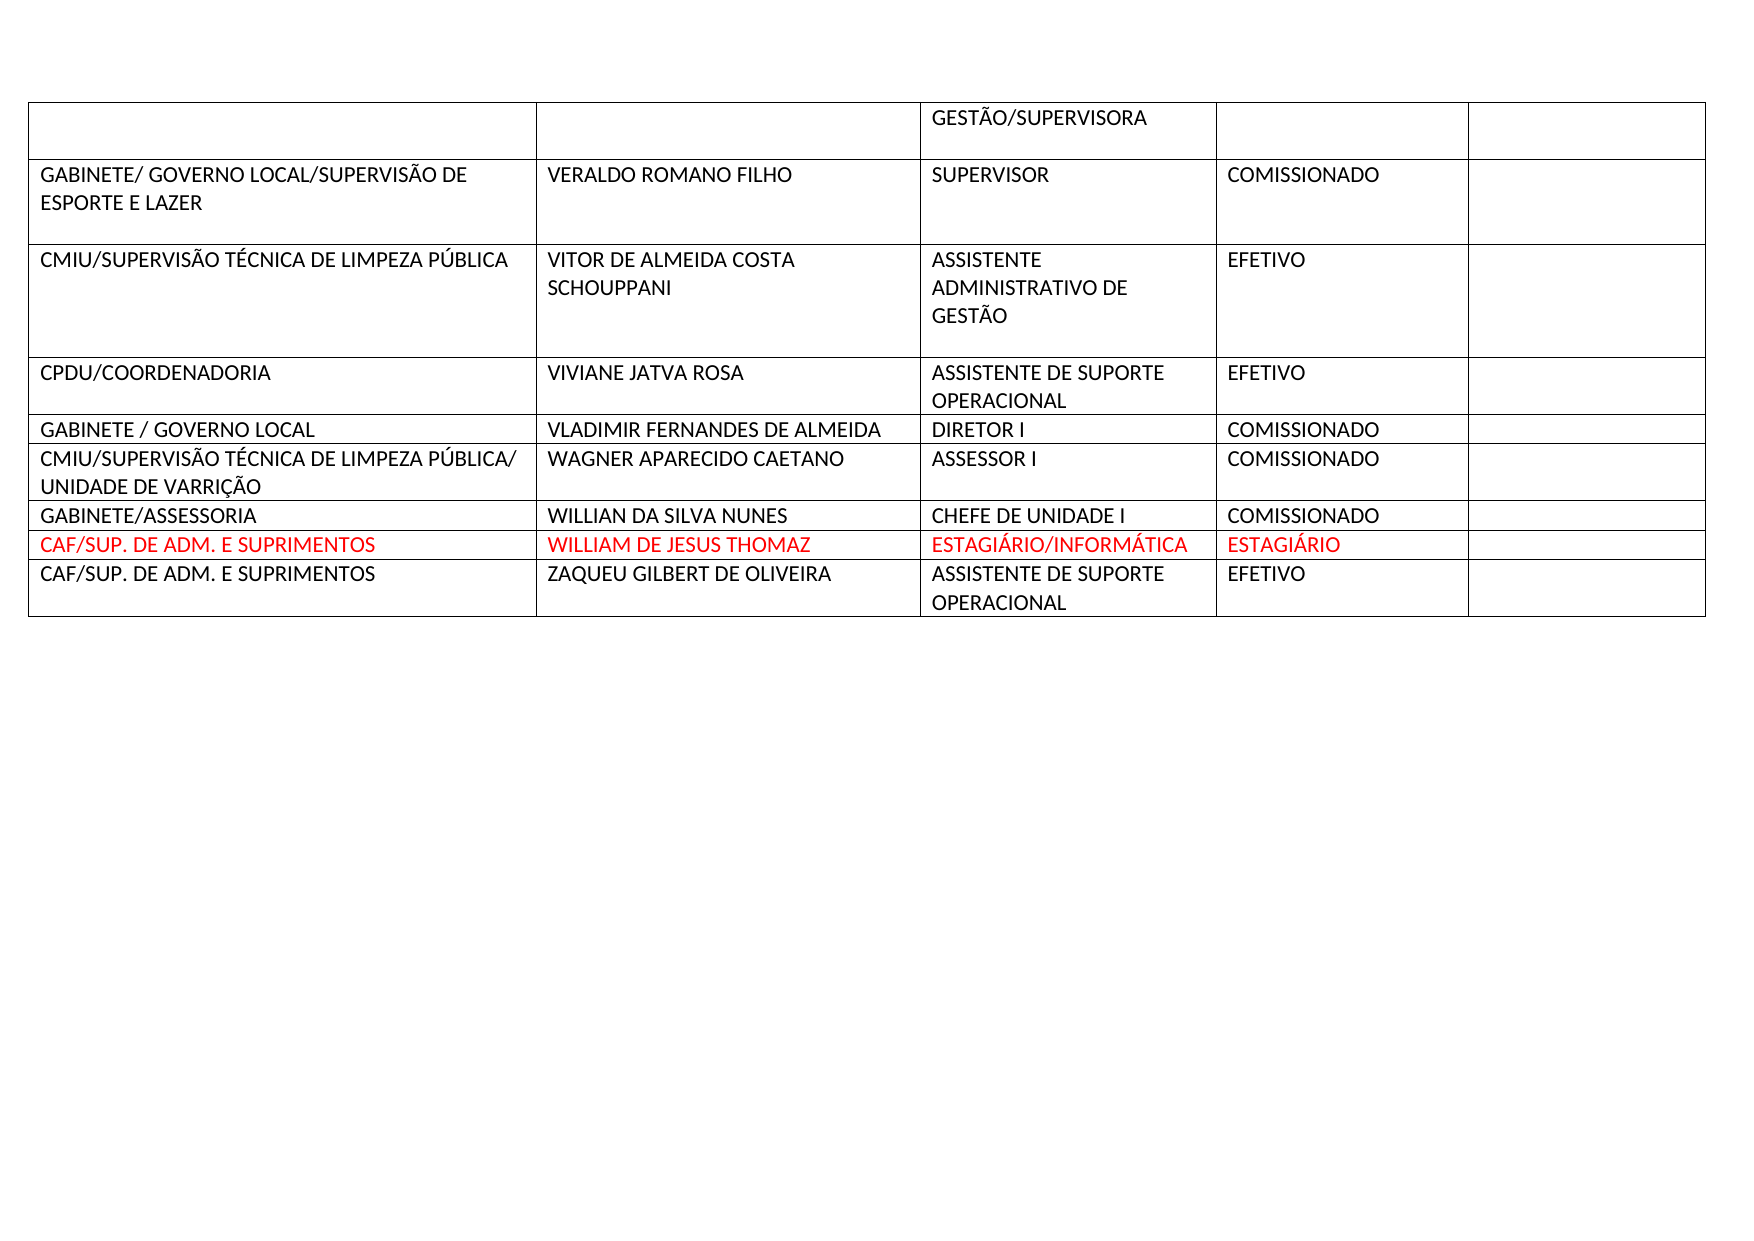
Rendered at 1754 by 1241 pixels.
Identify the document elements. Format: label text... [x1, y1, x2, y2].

table_cell EFETIVO [1217, 358, 1468, 414]
table_cell [1469, 501, 1705, 529]
table_cell SUPERVISOR [921, 160, 1216, 244]
table_cell WILLIAM DE JESUS THOMAZ [537, 531, 920, 558]
table_cell [1217, 103, 1468, 159]
table_cell ESTAGIÁRIO/INFORMÁTICA [921, 531, 1216, 558]
table_cell [29, 103, 536, 159]
table_cell COMISSIONADO [1217, 444, 1468, 500]
table_cell ASSISTENTE DE SUPORTE OPERACIONAL [921, 560, 1216, 616]
table_cell COMISSIONADO [1217, 501, 1468, 529]
table_cell VLADIMIR FERNANDES DE ALMEIDA [537, 415, 920, 443]
table_cell [1469, 415, 1705, 443]
table_cell ASSISTENTE DE SUPORTE OPERACIONAL [921, 358, 1216, 414]
table_cell [1469, 444, 1705, 500]
table_cell GABINETE/ASSESSORIA [29, 501, 536, 529]
table_cell ESTAGIÁRIO [1217, 531, 1468, 558]
table_cell ASSESSOR I [921, 444, 1216, 500]
table_cell EFETIVO [1217, 245, 1468, 357]
table_cell VITOR DE ALMEIDA COSTA SCHOUPPANI [537, 245, 920, 357]
table_cell [1469, 245, 1705, 357]
table_cell CAF/SUP. DE ADM. E SUPRIMENTOS [29, 560, 536, 616]
table_cell ASSISTENTE ADMINISTRATIVO DE GESTÃO [921, 245, 1216, 357]
table_cell CPDU/COORDENADORIA [29, 358, 536, 414]
table_cell [537, 103, 920, 159]
table_cell [1469, 103, 1705, 159]
table_cell COMISSIONADO [1217, 415, 1468, 443]
table_cell VERALDO ROMANO FILHO [537, 160, 920, 244]
table_cell [1469, 358, 1705, 414]
table_cell [1469, 560, 1705, 616]
table_cell CHEFE DE UNIDADE I [921, 501, 1216, 529]
table_cell WILLIAN DA SILVA NUNES [537, 501, 920, 529]
table_cell DIRETOR I [921, 415, 1216, 443]
table_cell VIVIANE JATVA ROSA [537, 358, 920, 414]
table_cell GABINETE / GOVERNO LOCAL [29, 415, 536, 443]
table_cell CMIU/SUPERVISÃO TÉCNICA DE LIMPEZA PÚBLICA/ UNIDADE DE VARRIÇÃO [29, 444, 536, 500]
table_cell [1469, 531, 1705, 558]
table_cell ZAQUEU GILBERT DE OLIVEIRA [537, 560, 920, 616]
table_cell CMIU/SUPERVISÃO TÉCNICA DE LIMPEZA PÚBLICA [29, 245, 536, 357]
table_cell EFETIVO [1217, 560, 1468, 616]
table_cell WAGNER APARECIDO CAETANO [537, 444, 920, 500]
table_cell COMISSIONADO [1217, 160, 1468, 244]
table_cell GABINETE/ GOVERNO LOCAL/SUPERVISÃO DE ESPORTE E LAZER [29, 160, 536, 244]
table_cell GESTÃO/SUPERVISORA [921, 103, 1216, 159]
table_cell [1469, 160, 1705, 244]
table_cell CAF/SUP. DE ADM. E SUPRIMENTOS [29, 531, 536, 558]
